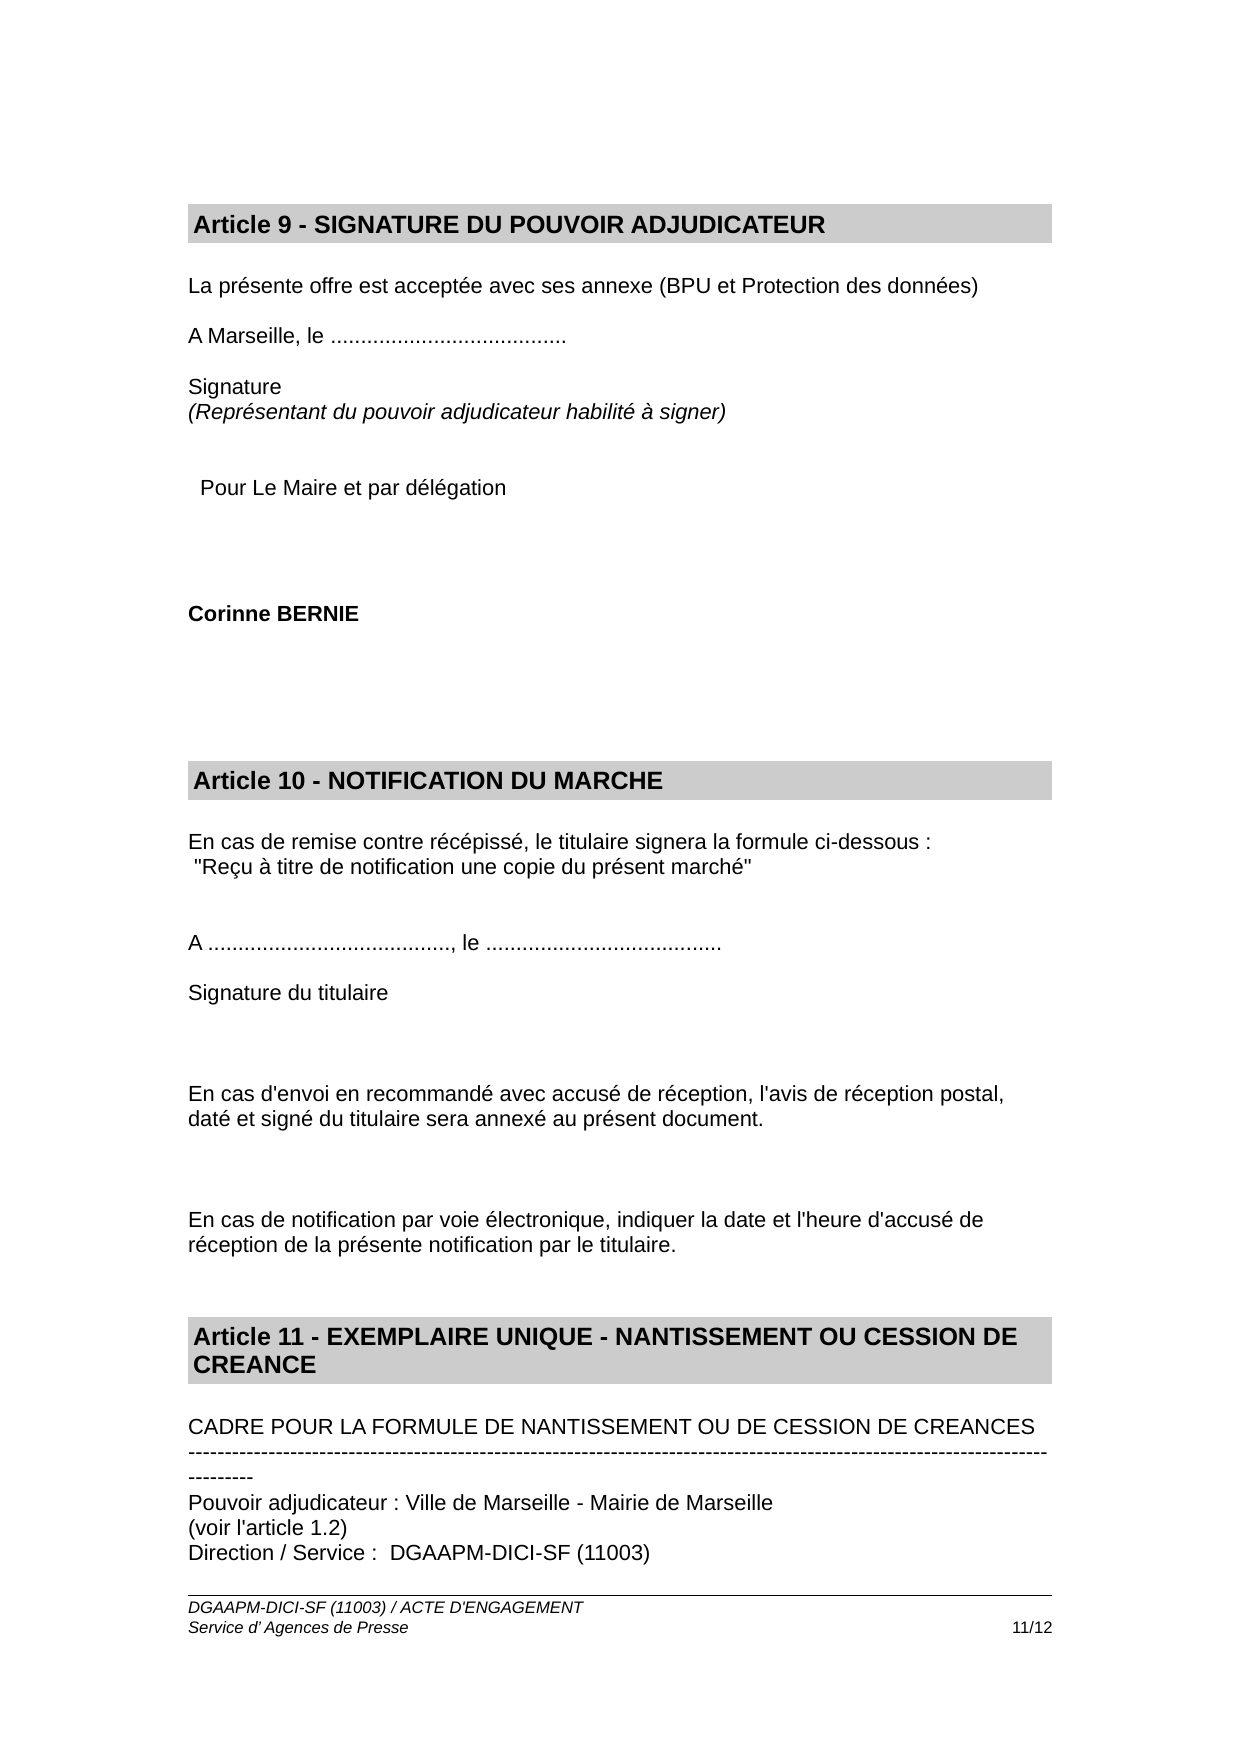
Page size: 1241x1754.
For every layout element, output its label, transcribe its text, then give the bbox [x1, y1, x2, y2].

text Pour Le Maire et par délégation [188, 475, 1052, 500]
text (voir l'article 1.2) [188, 1515, 1052, 1540]
text Corinne BERNIE [188, 601, 1052, 626]
text ------------------------------------------------------------------------------------------------------------------------------- [188, 1439, 1052, 1489]
subtitle NOTIFICATION DU MARCHE [190, 763, 1050, 797]
text La présente offre est acceptée avec ses annexe (BPU et Protection des données) [188, 273, 1052, 298]
text En cas de remise contre récépissé, le titulaire signera la formule ci-dessous : [188, 829, 1052, 854]
text "Reçu à titre de notification une copie du présent marché" [188, 854, 1052, 879]
subtitle SIGNATURE DU POUVOIR ADJUDICATEUR [190, 207, 1050, 241]
text CADRE POUR LA FORMULE DE NANTISSEMENT OU DE CESSION DE CREANCES [188, 1414, 1052, 1439]
text En cas de notification par voie électronique, indiquer la date et l'heure d'accusé de réception de la présente notification par le titulaire. [188, 1207, 1052, 1258]
text Signature [188, 374, 1052, 399]
subtitle EXEMPLAIRE UNIQUE - NANTISSEMENT OU CESSION DE CREANCE [190, 1319, 1050, 1382]
text Signature du titulaire [188, 980, 1052, 1006]
text A Marseille, le ....................................... [188, 323, 1052, 349]
text (Représentant du pouvoir adjudicateur habilité à signer) [188, 399, 1052, 424]
text En cas d'envoi en recommandé avec accusé de réception, l'avis de réception postal, daté et signé du titulaire sera annexé au présent document. [188, 1081, 1052, 1132]
text A ........................................, le ....................................... [188, 930, 1052, 955]
text Pouvoir adjudicateur : Ville de Marseille - Mairie de Marseille [188, 1489, 1052, 1515]
text Direction / Service : DGAAPM-DICI-SF (11003) [188, 1540, 1052, 1565]
